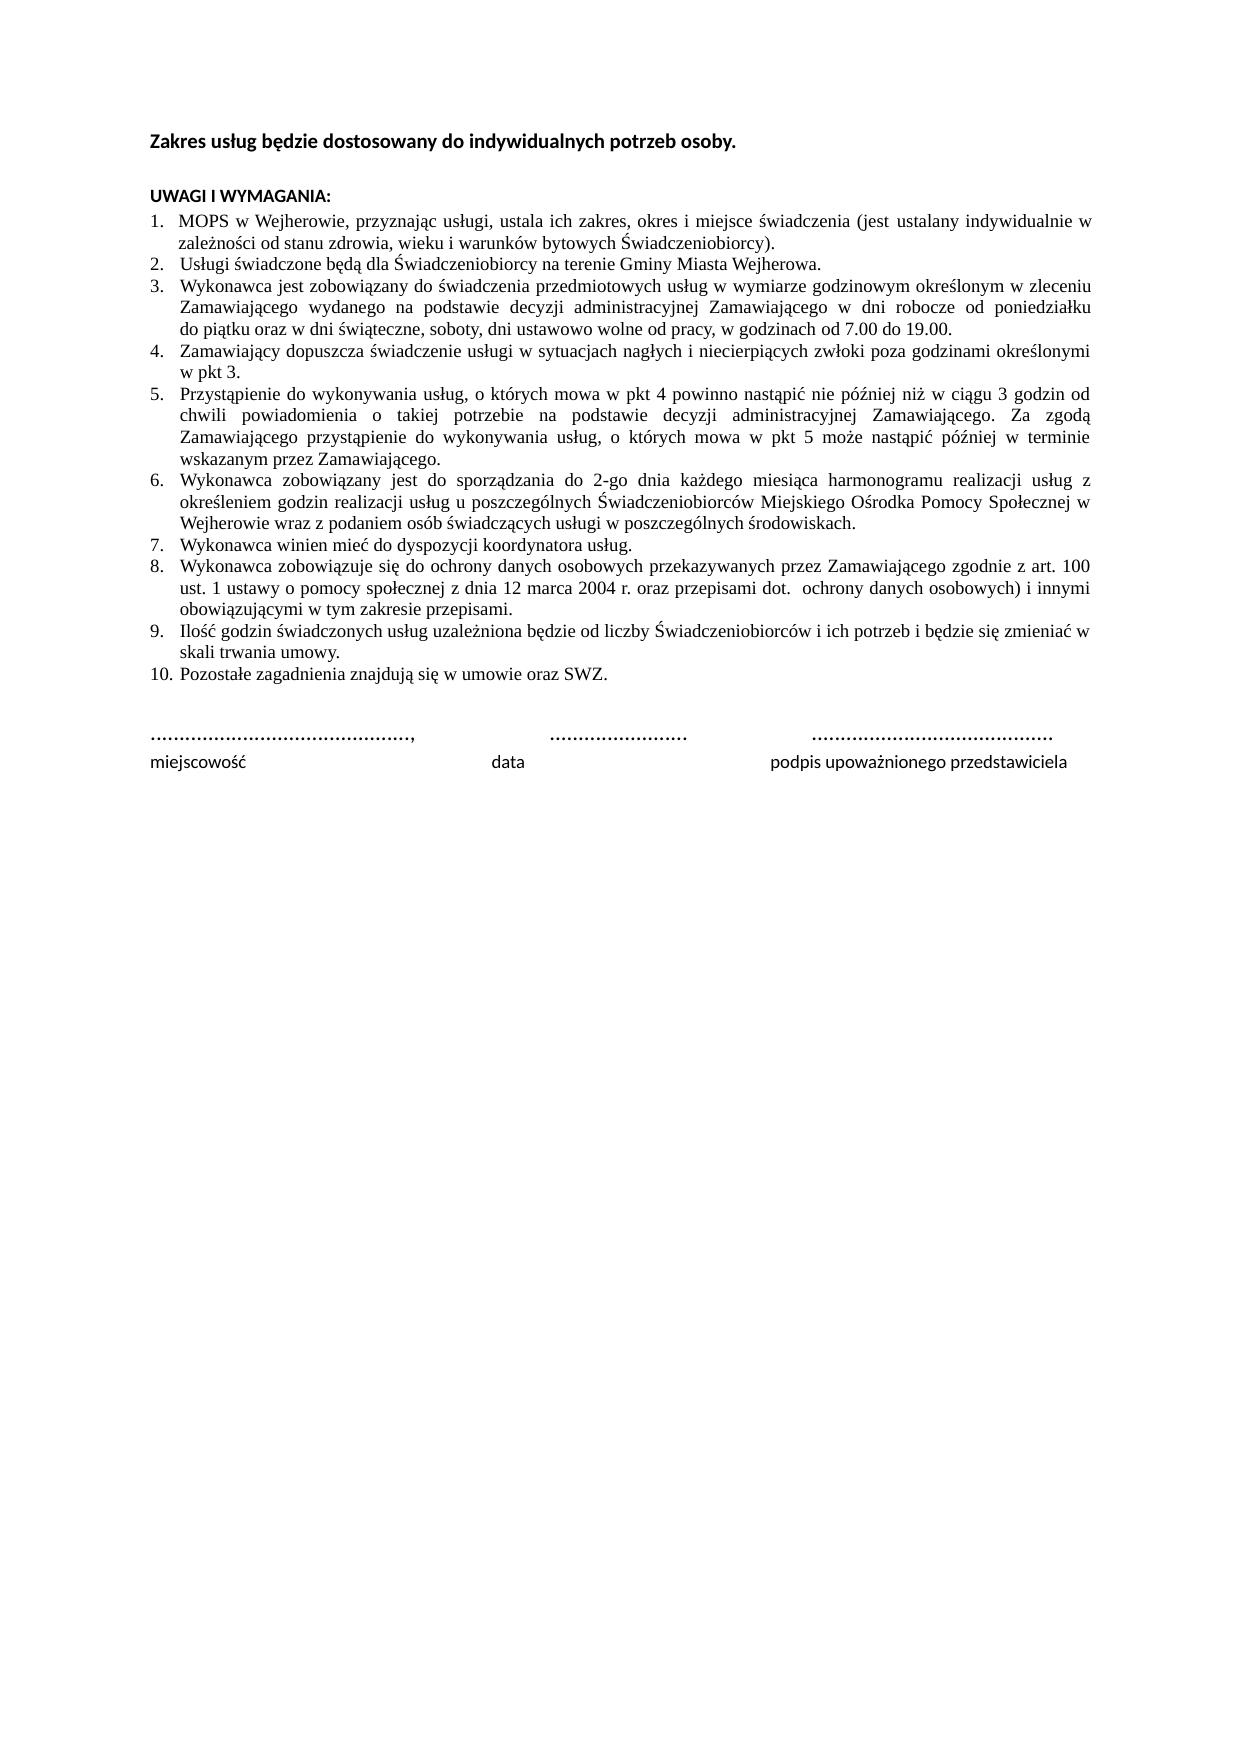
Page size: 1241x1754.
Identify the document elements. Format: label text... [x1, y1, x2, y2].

list Pozostałe zagadnienia znajdują się w umowie oraz SWZ. [150, 663, 1092, 684]
text miejscowość data podpis upoważnionego przedstawiciela [150, 750, 1092, 773]
list MOPS w Wejherowie, przyznając usługi, ustala ich zakres, okres i miejsce świadczenia (jest ustalany indywidualnie w zależności od stanu zdrowia, wieku i warunków bytowych Świadczeniobiorcy). [150, 210, 1092, 253]
list Ilość godzin świadczonych usług uzależniona będzie od liczby Świadczeniobiorców i ich potrzeb i będzie się zmieniać w skali trwania umowy. [150, 620, 1092, 663]
list Wykonawca zobowiązany jest do sporządzania do 2-go dnia każdego miesiąca harmonogramu realizacji usług z określeniem godzin realizacji usług u poszczególnych Świadczeniobiorców Miejskiego Ośrodka Pomocy Społecznej w Wejherowie wraz z podaniem osób świadczących usługi w poszczególnych środowiskach. [150, 469, 1092, 534]
list Zamawiający dopuszcza świadczenie usługi w sytuacjach nagłych i niecierpiących zwłoki poza godzinami określonymi w pkt 3. [150, 339, 1092, 383]
list Usługi świadczone będą dla Świadczeniobiorcy na terenie Gminy Miasta Wejherowa. [150, 253, 1092, 275]
text Zakres usług będzie dostosowany do indywidualnych potrzeb osoby. [150, 128, 1092, 153]
text UWAGI I WYMAGANIA: [150, 184, 1092, 207]
list Przystąpienie do wykonywania usług, o których mowa w pkt 4 powinno nastąpić nie później niż w ciągu 3 godzin od chwili powiadomienia o takiej potrzebie na podstawie decyzji administracyjnej Zamawiającego. Za zgodą Zamawiającego przystąpienie do wykonywania usług, o których mowa w pkt 5 może nastąpić później w terminie wskazanym przez Zamawiającego. [150, 383, 1092, 469]
list Wykonawca jest zobowiązany do świadczenia przedmiotowych usług w wymiarze godzinowym określonym w zleceniu Zamawiającego wydanego na podstawie decyzji administracyjnej Zamawiającego w dni robocze od poniedziałku do piątku oraz w dni świąteczne, soboty, dni ustawowo wolne od pracy, w godzinach od 7.00 do 19.00. [150, 275, 1092, 339]
list Wykonawca winien mieć do dyspozycji koordynatora usług. [150, 534, 1092, 555]
list Wykonawca zobowiązuje się do ochrony danych osobowych przekazywanych przez Zamawiającego zgodnie z art. 100 ust. 1 ustawy o pomocy społecznej z dnia 12 marca 2004 r. oraz przepisami dot. ochrony danych osobowych) i innymi obowiązującymi w tym zakresie przepisami. [150, 555, 1092, 620]
text ............................................., ........................ .......................................... [150, 718, 1092, 746]
